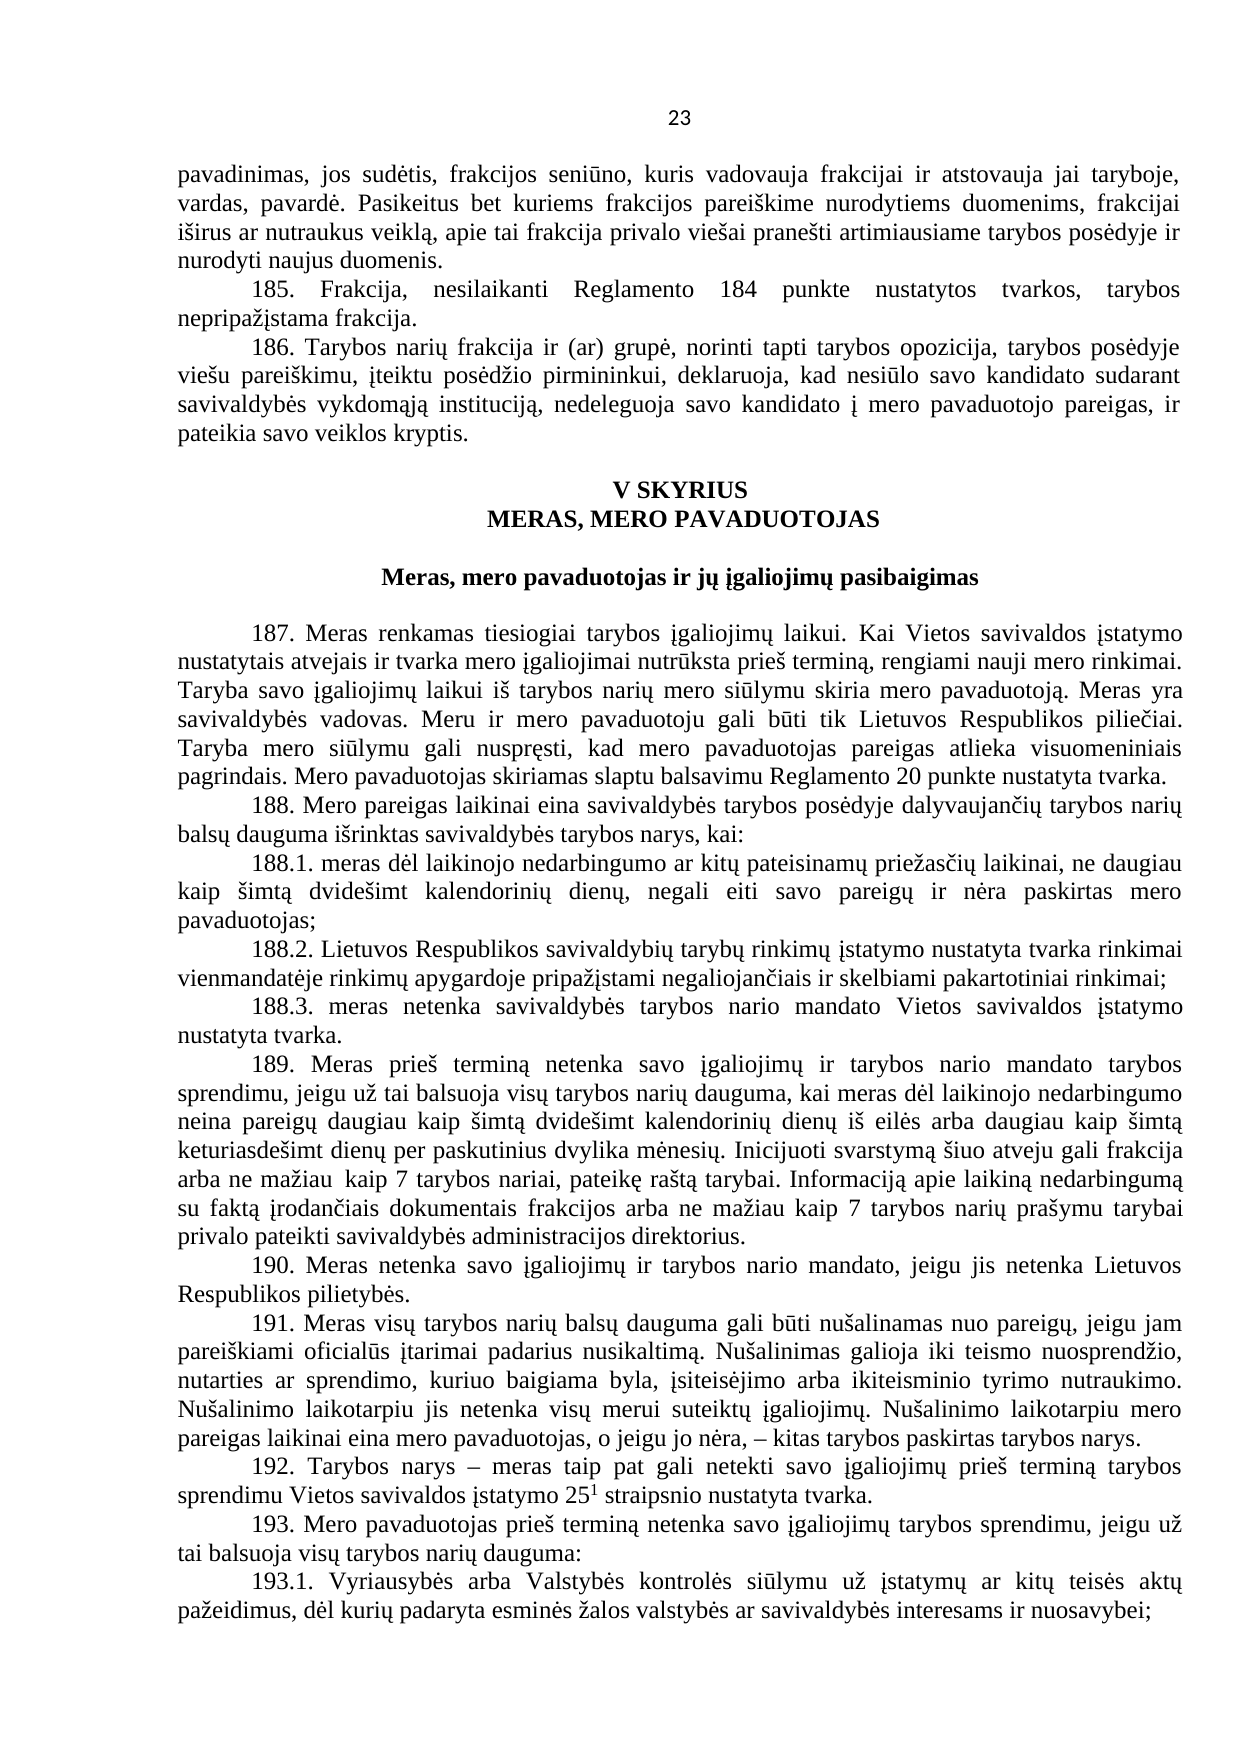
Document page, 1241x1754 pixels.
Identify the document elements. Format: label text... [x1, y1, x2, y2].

text 193. Mero pavaduotojas prieš terminą netenka savo įgaliojimų tarybos sprendimu, jeigu už tai balsuoja visų tarybos narių dauguma: [177, 1509, 1183, 1566]
text pavadinimas, jos sudėtis, frakcijos seniūno, kuris vadovauja frakcijai ir atstovauja jai taryboje, vardas, pavardė. Pasikeitus bet kuriems frakcijos pareiškime nurodytiems duomenims, frakcijai iširus ar nutraukus veiklą, apie tai frakcija privalo viešai pranešti artimiausiame tarybos posėdyje ir nurodyti naujus duomenis. [177, 159, 1181, 274]
text Meras, mero pavaduotojas ir jų įgaliojimų pasibaigimas [177, 562, 1183, 591]
text 188.2. Lietuvos Respublikos savivaldybių tarybų rinkimų įstatymo nustatyta tvarka rinkimai vienmandatėje rinkimų apygardoje pripažįstami negaliojančiais ir skelbiami pakartotiniai rinkimai; [177, 934, 1183, 991]
text 192. Tarybos narys – meras taip pat gali netekti savo įgaliojimų prieš terminą tarybos sprendimu Vietos savivaldos įstatymo 251 straipsnio nustatyta tvarka. [177, 1451, 1183, 1509]
text 188. Mero pareigas laikinai eina savivaldybės tarybos posėdyje dalyvaujančių tarybos narių balsų dauguma išrinktas savivaldybės tarybos narys, kai: [177, 790, 1183, 848]
text 187. Meras renkamas tiesiogiai tarybos įgaliojimų laikui. Kai Vietos savivaldos įstatymo nustatytais atvejais ir tvarka mero įgaliojimai nutrūksta prieš terminą, rengiami nauji mero rinkimai. Taryba savo įgaliojimų laikui iš tarybos narių mero siūlymu skiria mero pavaduotoją. Meras yra savivaldybės vadovas. Meru ir mero pavaduotoju gali būti tik Lietuvos Respublikos piliečiai. Taryba mero siūlymu gali nuspręsti, kad mero pavaduotojas pareigas atlieka visuomeniniais pagrindais. Mero pavaduotojas skiriamas slaptu balsavimu Reglamento 20 punkte nustatyta tvarka. [177, 618, 1183, 790]
text 193.1. Vyriausybės arba Valstybės kontrolės siūlymu už įstatymų ar kitų teisės aktų pažeidimus, dėl kurių padaryta esminės žalos valstybės ar savivaldybės interesams ir nuosavybei; [177, 1566, 1183, 1624]
text 185. Frakcija, nesilaikanti Reglamento 184 punkte nustatytos tvarkos, tarybos nepripažįstama frakcija. [177, 274, 1181, 332]
text 189. Meras prieš terminą netenka savo įgaliojimų ir tarybos nario mandato tarybos sprendimu, jeigu už tai balsuoja visų tarybos narių dauguma, kai meras dėl laikinojo nedarbingumo neina pareigų daugiau kaip šimtą dvidešimt kalendorinių dienų iš eilės arba daugiau kaip šimtą keturiasdešimt dienų per paskutinius dvylika mėnesių. Inicijuoti svarstymą šiuo atveju gali frakcija arba ne mažiau kaip 7 tarybos nariai, pateikę raštą tarybai. Informaciją apie laikiną nedarbingumą su faktą įrodančiais dokumentais frakcijos arba ne mažiau kaip 7 tarybos narių prašymu tarybai privalo pateikti savivaldybės administracijos direktorius. [177, 1049, 1183, 1250]
text 188.1. meras dėl laikinojo nedarbingumo ar kitų pateisinamų priežasčių laikinai, ne daugiau kaip šimtą dvidešimt kalendorinių dienų, negali eiti savo pareigų ir nėra paskirtas mero pavaduotojas; [177, 848, 1183, 934]
text 186. Tarybos narių frakcija ir (ar) grupė, norinti tapti tarybos opozicija, tarybos posėdyje viešu pareiškimu, įteiktu posėdžio pirmininkui, deklaruoja, kad nesiūlo savo kandidato sudarant savivaldybės vykdomąją instituciją, nedeleguoja savo kandidato į mero pavaduotojo pareigas, ir pateikia savo veiklos kryptis. [177, 332, 1181, 447]
text 190. Meras netenka savo įgaliojimų ir tarybos nario mandato, jeigu jis netenka Lietuvos Respublikos pilietybės. [177, 1250, 1183, 1308]
text MERAS, MERO PAVADUOTOJAS [177, 504, 1183, 533]
text V SKYRIUS [177, 476, 1183, 504]
text 188.3. meras netenka savivaldybės tarybos nario mandato Vietos savivaldos įstatymo nustatyta tvarka. [177, 991, 1183, 1049]
text 191. Meras visų tarybos narių balsų dauguma gali būti nušalinamas nuo pareigų, jeigu jam pareiškiami oficialūs įtarimai padarius nusikaltimą. Nušalinimas galioja iki teismo nuosprendžio, nutarties ar sprendimo, kuriuo baigiama byla, įsiteisėjimo arba ikiteisminio tyrimo nutraukimo. Nušalinimo laikotarpiu jis netenka visų merui suteiktų įgaliojimų. Nušalinimo laikotarpiu mero pareigas laikinai eina mero pavaduotojas, o jeigu jo nėra, – kitas tarybos paskirtas tarybos narys. [177, 1308, 1183, 1451]
